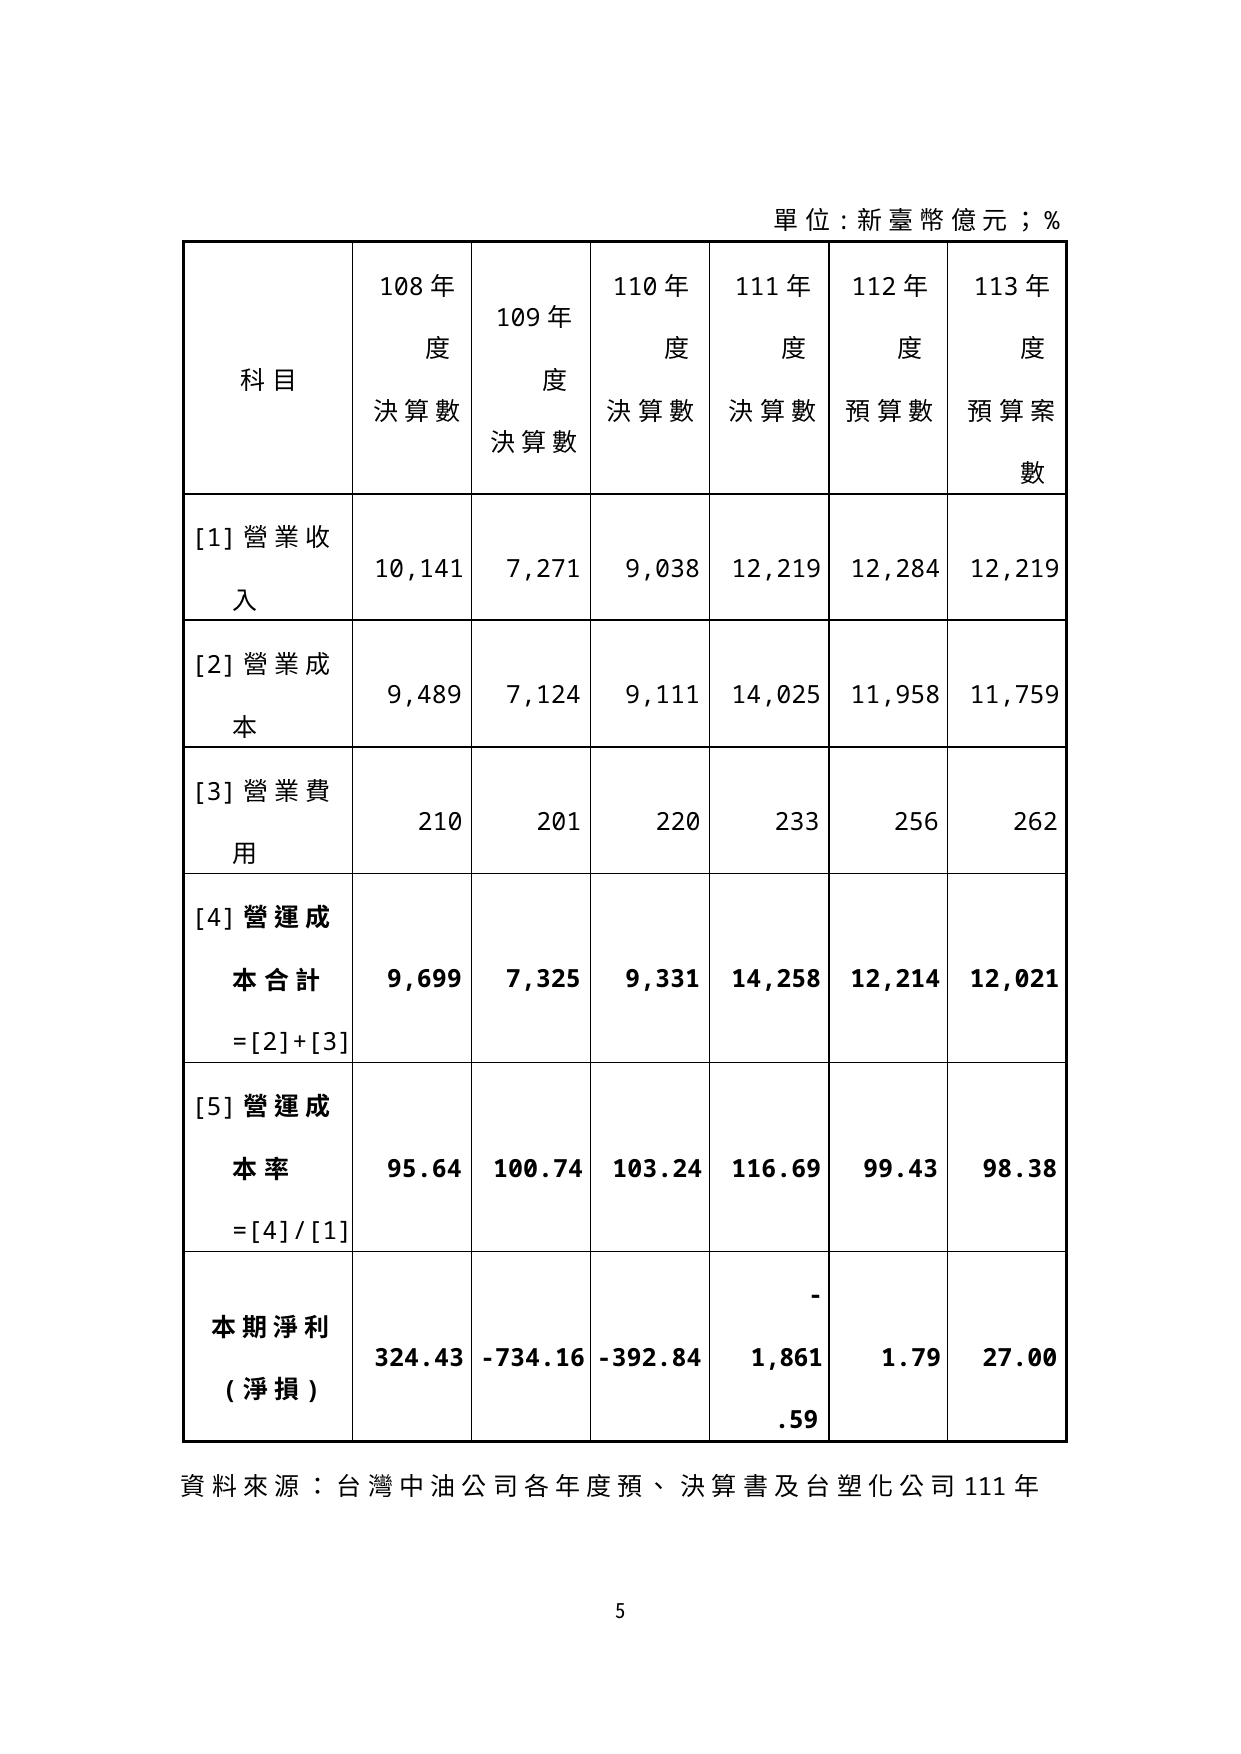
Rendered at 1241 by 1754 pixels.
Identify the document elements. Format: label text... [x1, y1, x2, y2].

table_header 科目 [185, 243, 352, 493]
text 單位:新臺幣億元；% [236, 177, 1062, 240]
table_cell 7,325 [472, 874, 590, 1062]
table_cell 11,759 [948, 621, 1065, 746]
table_cell -734.16 [472, 1252, 590, 1440]
table_header 108年度 決算數 [353, 243, 471, 493]
table_cell 233 [710, 748, 828, 872]
table_header 109年度 決算數 [472, 243, 590, 493]
table_cell 12,214 [830, 874, 947, 1062]
text 資料來源：台灣中油公司各年度預、決算書及台塑化公司111年 [177, 1443, 1050, 1505]
table_cell -1,861.59 [710, 1252, 828, 1440]
table_cell 本期淨利(淨損) [185, 1252, 352, 1440]
table_cell 12,021 [948, 874, 1065, 1062]
table_cell 27.00 [948, 1252, 1065, 1440]
table_cell 116.69 [710, 1063, 828, 1251]
table_cell 262 [948, 748, 1065, 872]
table_cell 9,489 [353, 621, 471, 746]
table_header 110年度 決算數 [591, 243, 709, 493]
table_cell 98.38 [948, 1063, 1065, 1251]
table_cell 12,219 [948, 495, 1065, 619]
table_cell 9,038 [591, 495, 709, 619]
table_header 112年度 預算數 [830, 243, 947, 493]
table_cell 324.43 [353, 1252, 471, 1440]
table_header 111年度 決算數 [710, 243, 828, 493]
table_cell [3]營業費用 [185, 748, 352, 872]
table_cell -392.84 [591, 1252, 709, 1440]
table_cell 100.74 [472, 1063, 590, 1251]
table_cell 9,331 [591, 874, 709, 1062]
table_cell 12,284 [830, 495, 947, 619]
table_cell 103.24 [591, 1063, 709, 1251]
table_cell 99.43 [830, 1063, 947, 1251]
table_cell 95.64 [353, 1063, 471, 1251]
table_cell 210 [353, 748, 471, 872]
table_cell [1]營業收入 [185, 495, 352, 619]
table_cell 10,141 [353, 495, 471, 619]
table_cell [5]營運成本率=[4]/[1] [185, 1063, 352, 1251]
table_cell 1.79 [830, 1252, 947, 1440]
table_cell 220 [591, 748, 709, 872]
table_cell 256 [830, 748, 947, 872]
table_cell 14,025 [710, 621, 828, 746]
table_cell 9,111 [591, 621, 709, 746]
table_cell 7,124 [472, 621, 590, 746]
table_cell 7,271 [472, 495, 590, 619]
table_cell 12,219 [710, 495, 828, 619]
table_cell 201 [472, 748, 590, 872]
table_cell 11,958 [830, 621, 947, 746]
table_cell [4]營運成本合計=[2]+[3] [185, 874, 352, 1062]
table_cell 9,699 [353, 874, 471, 1062]
table_cell [2]營業成本 [185, 621, 352, 746]
table_cell 14,258 [710, 874, 828, 1062]
table_header 113年度 預算案數 [948, 243, 1065, 493]
